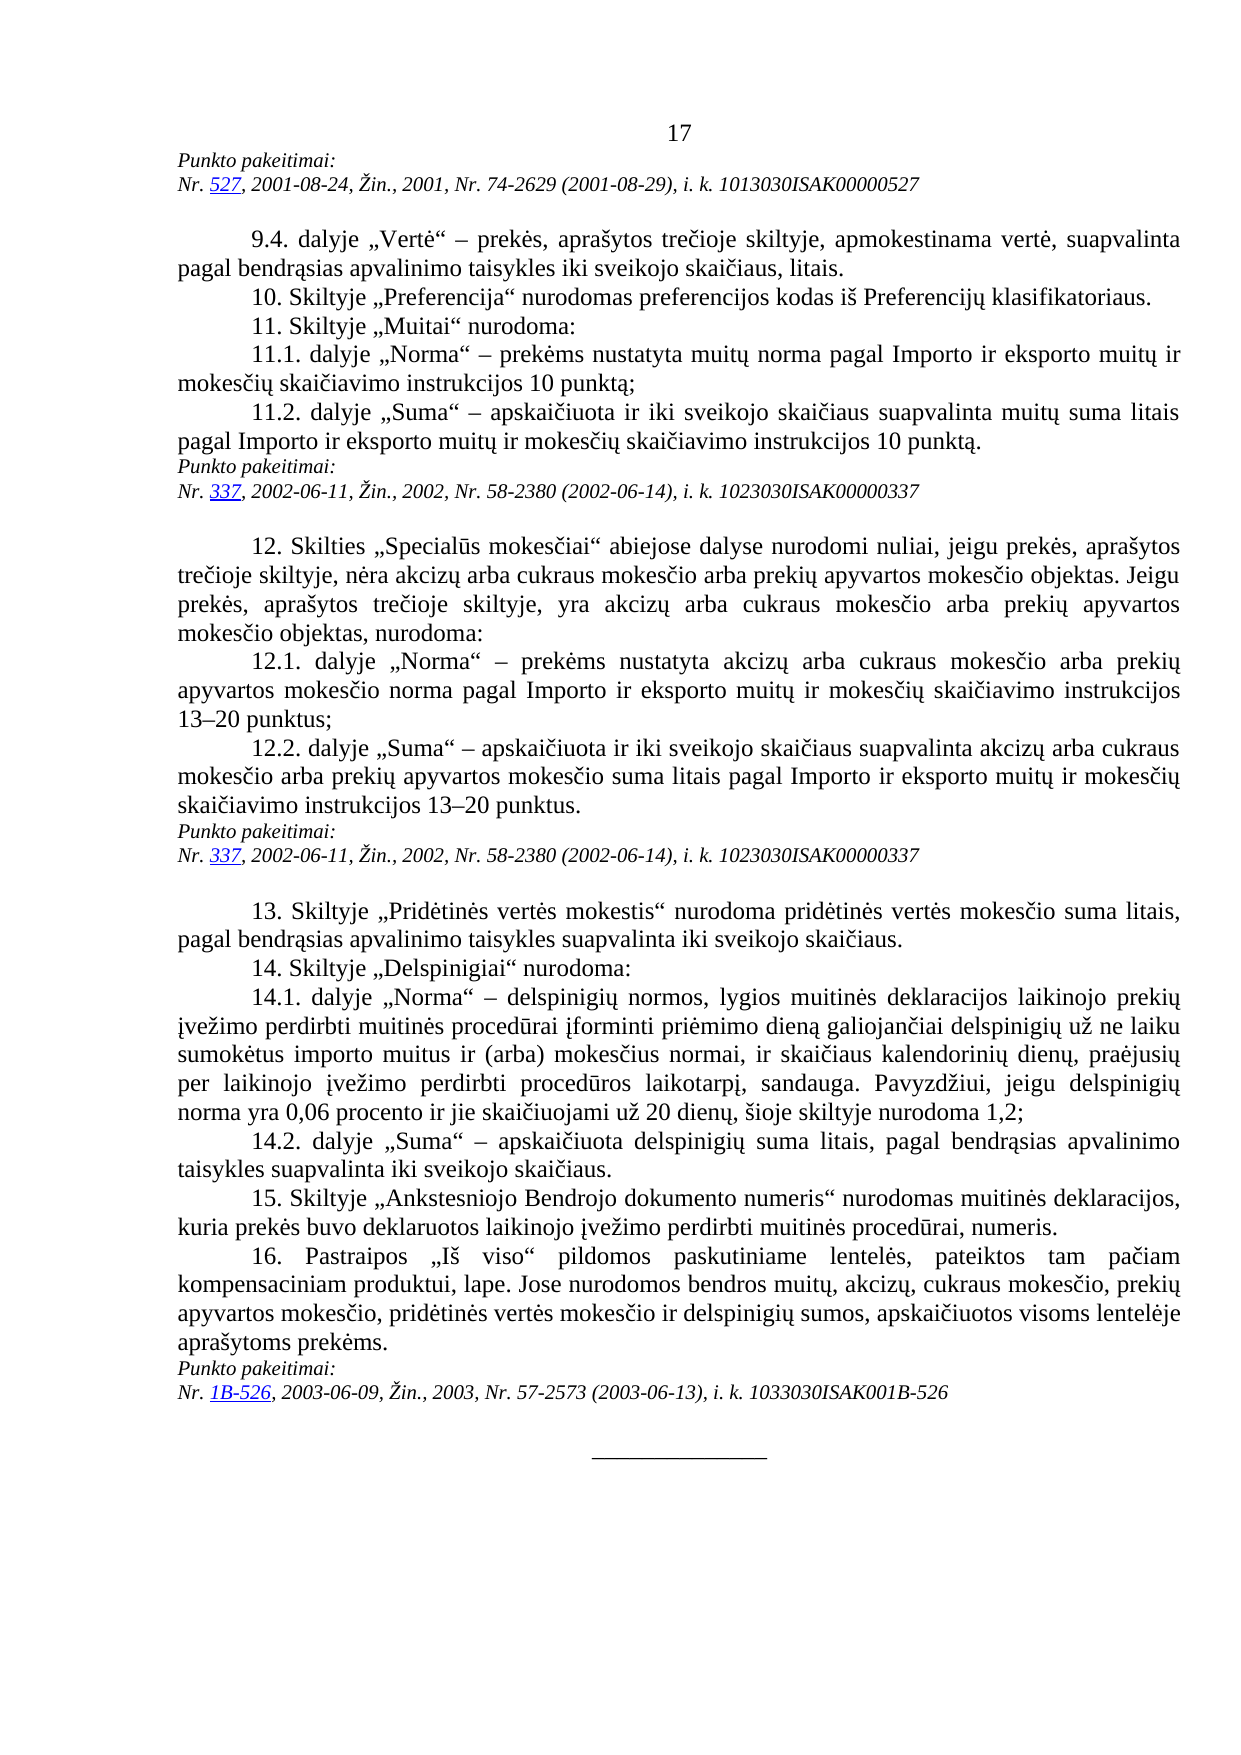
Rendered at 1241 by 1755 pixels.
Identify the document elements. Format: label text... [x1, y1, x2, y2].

text 11. Skiltyje „Muitai“ nurodoma: [177, 311, 1181, 339]
text 14.2. dalyje „Suma“ – apskaičiuota delspinigių suma litais, pagal bendrąsias apvalinimo taisykles suapvalinta iki sveikojo skaičiaus. [177, 1126, 1181, 1183]
text Punkto pakeitimai: [177, 148, 1181, 172]
text 12.2. dalyje „Suma“ – apskaičiuota ir iki sveikojo skaičiaus suapvalinta akcizų arba cukraus mokesčio arba prekių apyvartos mokesčio suma litais pagal Importo ir eksporto muitų ir mokesčių skaičiavimo instrukcijos 13–20 punktus. [177, 733, 1181, 819]
text 15. Skiltyje „Ankstesniojo Bendrojo dokumento numeris“ nurodomas muitinės deklaracijos, kuria prekės buvo deklaruotos laikinojo įvežimo perdirbti muitinės procedūrai, numeris. [177, 1183, 1181, 1241]
text Nr. 527, 2001-08-24, Žin., 2001, Nr. 74-2629 (2001-08-29), i. k. 1013030ISAK00000527 [177, 172, 1181, 196]
text 10. Skiltyje „Preferencija“ nurodomas preferencijos kodas iš Preferencijų klasifikatoriaus. [177, 282, 1181, 311]
text Nr. 1B-526, 2003-06-09, Žin., 2003, Nr. 57-2573 (2003-06-13), i. k. 1033030ISAK001B-526 [177, 1380, 1181, 1404]
text Punkto pakeitimai: [177, 1356, 1181, 1380]
text Punkto pakeitimai: [177, 819, 1181, 843]
text Nr. 337, 2002-06-11, Žin., 2002, Nr. 58-2380 (2002-06-14), i. k. 1023030ISAK00000337 [177, 478, 1181, 503]
text 12. Skilties „Specialūs mokesčiai“ abiejose dalyse nurodomi nuliai, jeigu prekės, aprašytos trečioje skiltyje, nėra akcizų arba cukraus mokesčio arba prekių apyvartos mokesčio objektas. Jeigu prekės, aprašytos trečioje skiltyje, yra akcizų arba cukraus mokesčio arba prekių apyvartos mokesčio objektas, nurodoma: [177, 531, 1181, 646]
text Nr. 337, 2002-06-11, Žin., 2002, Nr. 58-2380 (2002-06-14), i. k. 1023030ISAK00000337 [177, 843, 1181, 867]
text 11.1. dalyje „Norma“ – prekėms nustatyta muitų norma pagal Importo ir eksporto muitų ir mokesčių skaičiavimo instrukcijos 10 punktą; [177, 339, 1181, 397]
text 14. Skiltyje „Delspinigiai“ nurodoma: [177, 953, 1181, 982]
text 11.2. dalyje „Suma“ – apskaičiuota ir iki sveikojo skaičiaus suapvalinta muitų suma litais pagal Importo ir eksporto muitų ir mokesčių skaičiavimo instrukcijos 10 punktą. [177, 397, 1181, 454]
text 9.4. dalyje „Vertė“ – prekės, aprašytos trečioje skiltyje, apmokestinama vertė, suapvalinta pagal bendrąsias apvalinimo taisykles iki sveikojo skaičiaus, litais. [177, 224, 1181, 282]
text 16. Pastraipos „Iš viso“ pildomos paskutiniame lentelės, pateiktos tam pačiam kompensaciniam produktui, lape. Jose nurodomos bendros muitų, akcizų, cukraus mokesčio, prekių apyvartos mokesčio, pridėtinės vertės mokesčio ir delspinigių sumos, apskaičiuotos visoms lentelėje aprašytoms prekėms. [177, 1241, 1181, 1356]
text 14.1. dalyje „Norma“ – delspinigių normos, lygios muitinės deklaracijos laikinojo prekių įvežimo perdirbti muitinės procedūrai įforminti priėmimo dieną galiojančiai delspinigių už ne laiku sumokėtus importo muitus ir (arba) mokesčius normai, ir skaičiaus kalendorinių dienų, praėjusių per laikinojo įvežimo perdirbti procedūros laikotarpį, sandauga. Pavyzdžiui, jeigu delspinigių norma yra 0,06 procento ir jie skaičiuojami už 20 dienų, šioje skiltyje nurodoma 1,2; [177, 982, 1181, 1126]
text Punkto pakeitimai: [177, 454, 1181, 478]
text 13. Skiltyje „Pridėtinės vertės mokestis“ nurodoma pridėtinės vertės mokesčio suma litais, pagal bendrąsias apvalinimo taisykles suapvalinta iki sveikojo skaičiaus. [177, 896, 1181, 953]
text ______________ [177, 1433, 1181, 1461]
text 12.1. dalyje „Norma“ – prekėms nustatyta akcizų arba cukraus mokesčio arba prekių apyvartos mokesčio norma pagal Importo ir eksporto muitų ir mokesčių skaičiavimo instrukcijos 13–20 punktus; [177, 646, 1181, 733]
